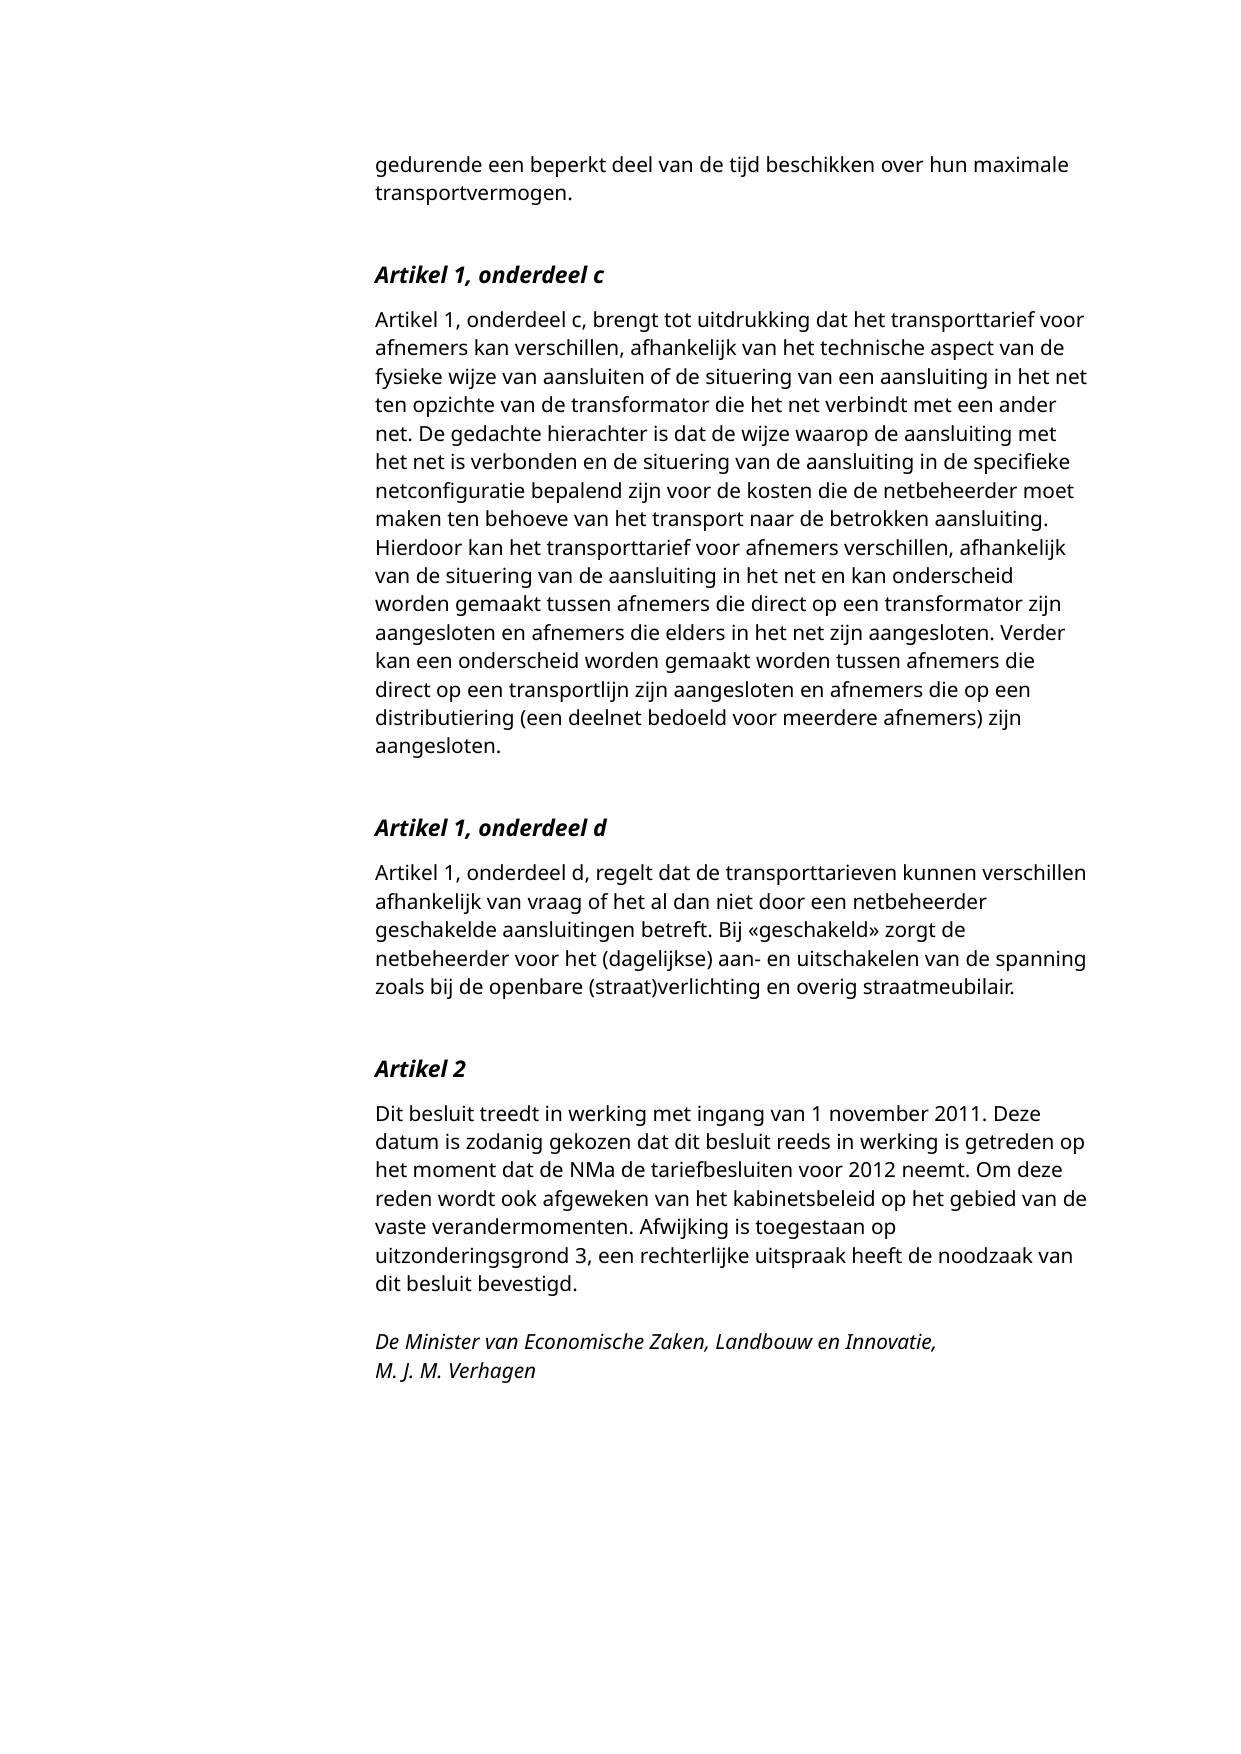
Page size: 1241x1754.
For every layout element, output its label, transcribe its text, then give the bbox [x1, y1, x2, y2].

subtitle Artikel 2 [375, 1052, 1090, 1084]
subtitle Artikel 1, onderdeel c [375, 259, 1090, 290]
text gedurende een beperkt deel van de tijd beschikken over hun maximale transportvermogen. [375, 150, 1090, 207]
text Artikel 1, onderdeel d, regelt dat de transporttarieven kunnen verschillen afhankelijk van vraag of het al dan niet door een netbeheerder geschakelde aansluitingen betreft. Bij «geschakeld» zorgt de netbeheerder voor het (dagelijkse) aan- en uitschakelen van de spanning zoals bij de openbare (straat)verlichting en overig straatmeubilair. [375, 858, 1090, 1001]
text M. J. M. Verhagen [375, 1356, 1090, 1384]
subtitle Artikel 1, onderdeel d [375, 812, 1090, 843]
text De Minister van Economische Zaken, Landbouw en Innovatie, [375, 1327, 1090, 1356]
text Dit besluit treedt in werking met ingang van 1 november 2011. Deze datum is zodanig gekozen dat dit besluit reeds in werking is getreden op het moment dat de NMa de tariefbesluiten voor 2012 neemt. Om deze reden wordt ook afgeweken van het kabinetsbeleid op het gebied van de vaste verandermomenten. Afwijking is toegestaan op uitzonderingsgrond 3, een rechterlijke uitspraak heeft de noodzaak van dit besluit bevestigd. [375, 1099, 1090, 1298]
text Artikel 1, onderdeel c, brengt tot uitdrukking dat het transporttarief voor afnemers kan verschillen, afhankelijk van het technische aspect van de fysieke wijze van aansluiten of de situering van een aansluiting in het net ten opzichte van de transformator die het net verbindt met een ander net. De gedachte hierachter is dat de wijze waarop de aansluiting met het net is verbonden en de situering van de aansluiting in de specifieke netconfiguratie bepalend zijn voor de kosten die de netbeheerder moet maken ten behoeve van het transport naar de betrokken aansluiting. Hierdoor kan het transporttarief voor afnemers verschillen, afhankelijk van de situering van de aansluiting in het net en kan onderscheid worden gemaakt tussen afnemers die direct op een transformator zijn aangesloten en afnemers die elders in het net zijn aangesloten. Verder kan een onderscheid worden gemaakt worden tussen afnemers die direct op een transportlijn zijn aangesloten en afnemers die op een distributiering (een deelnet bedoeld voor meerdere afnemers) zijn aangesloten. [375, 305, 1090, 760]
